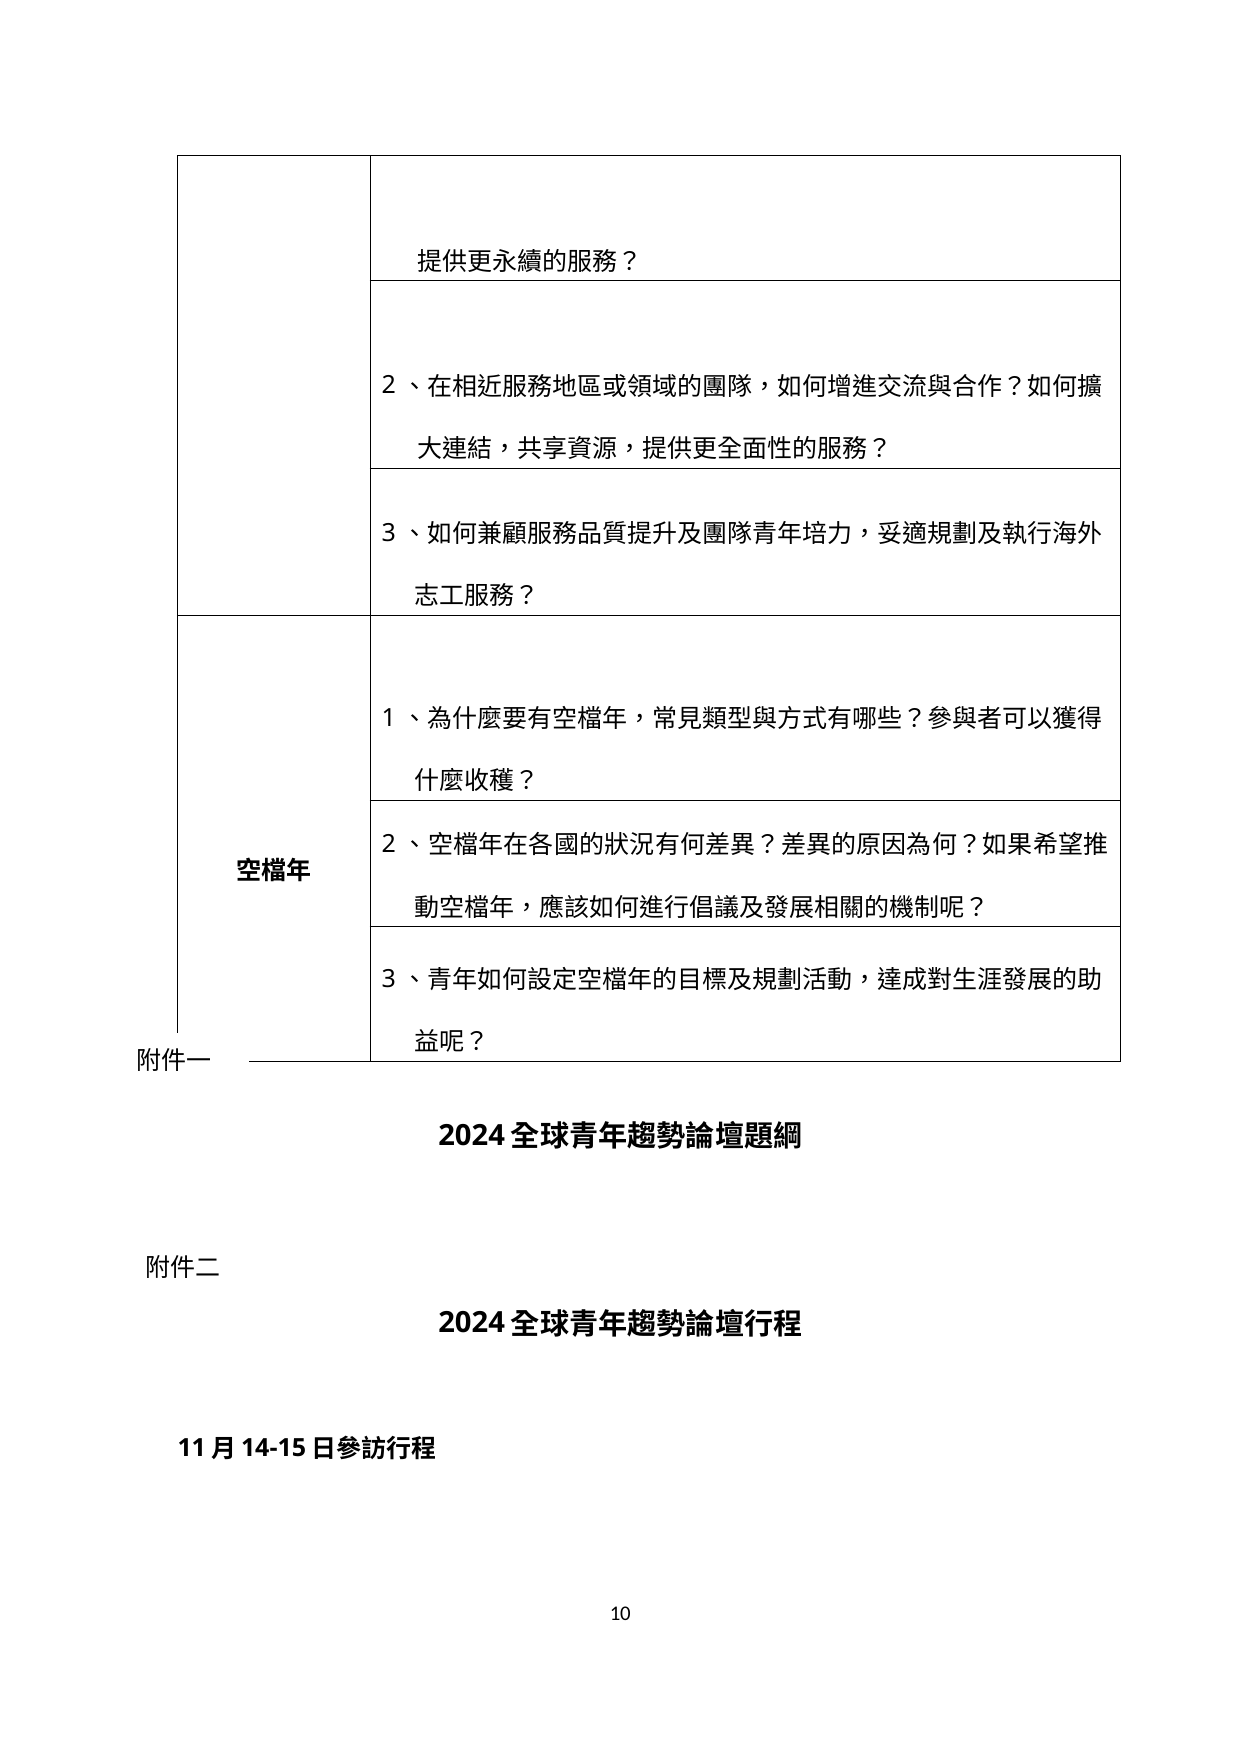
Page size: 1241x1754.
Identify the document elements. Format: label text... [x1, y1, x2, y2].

table_cell 2 、空檔年在各國的狀況有何差異？差異的原因為何？如果希望推動空檔年，應該如何進行倡議及發展相關的機制呢？ [371, 801, 1120, 926]
text 2024全球青年趨勢論壇行程 [130, 1240, 1063, 1342]
table_cell 3 、青年如何設定空檔年的目標及規劃活動，達成對生涯發展的助益呢？ [371, 927, 1120, 1061]
table_cell 空檔年 [178, 616, 370, 1061]
text 附件一 [136, 1040, 234, 1076]
table_cell 提供更永續的服務？ [371, 156, 1120, 280]
text 附件二 [145, 1248, 264, 1284]
text 11月14-15日參訪行程 [177, 1405, 1063, 1467]
text 2024全球青年趨勢論壇題綱 [121, 1033, 1063, 1155]
table_cell 2 、在相近服務地區或領域的團隊，如何增進交流與合作？如何擴大連結，共享資源，提供更全面性的服務？ [371, 281, 1120, 467]
table_cell 3 、如何兼顧服務品質提升及團隊青年培力，妥適規劃及執行海外志工服務？ [371, 469, 1120, 615]
table_cell 1 、為什麼要有空檔年，常見類型與方式有哪些？參與者可以獲得什麼收穫？ [371, 616, 1120, 800]
table_cell [178, 156, 370, 615]
